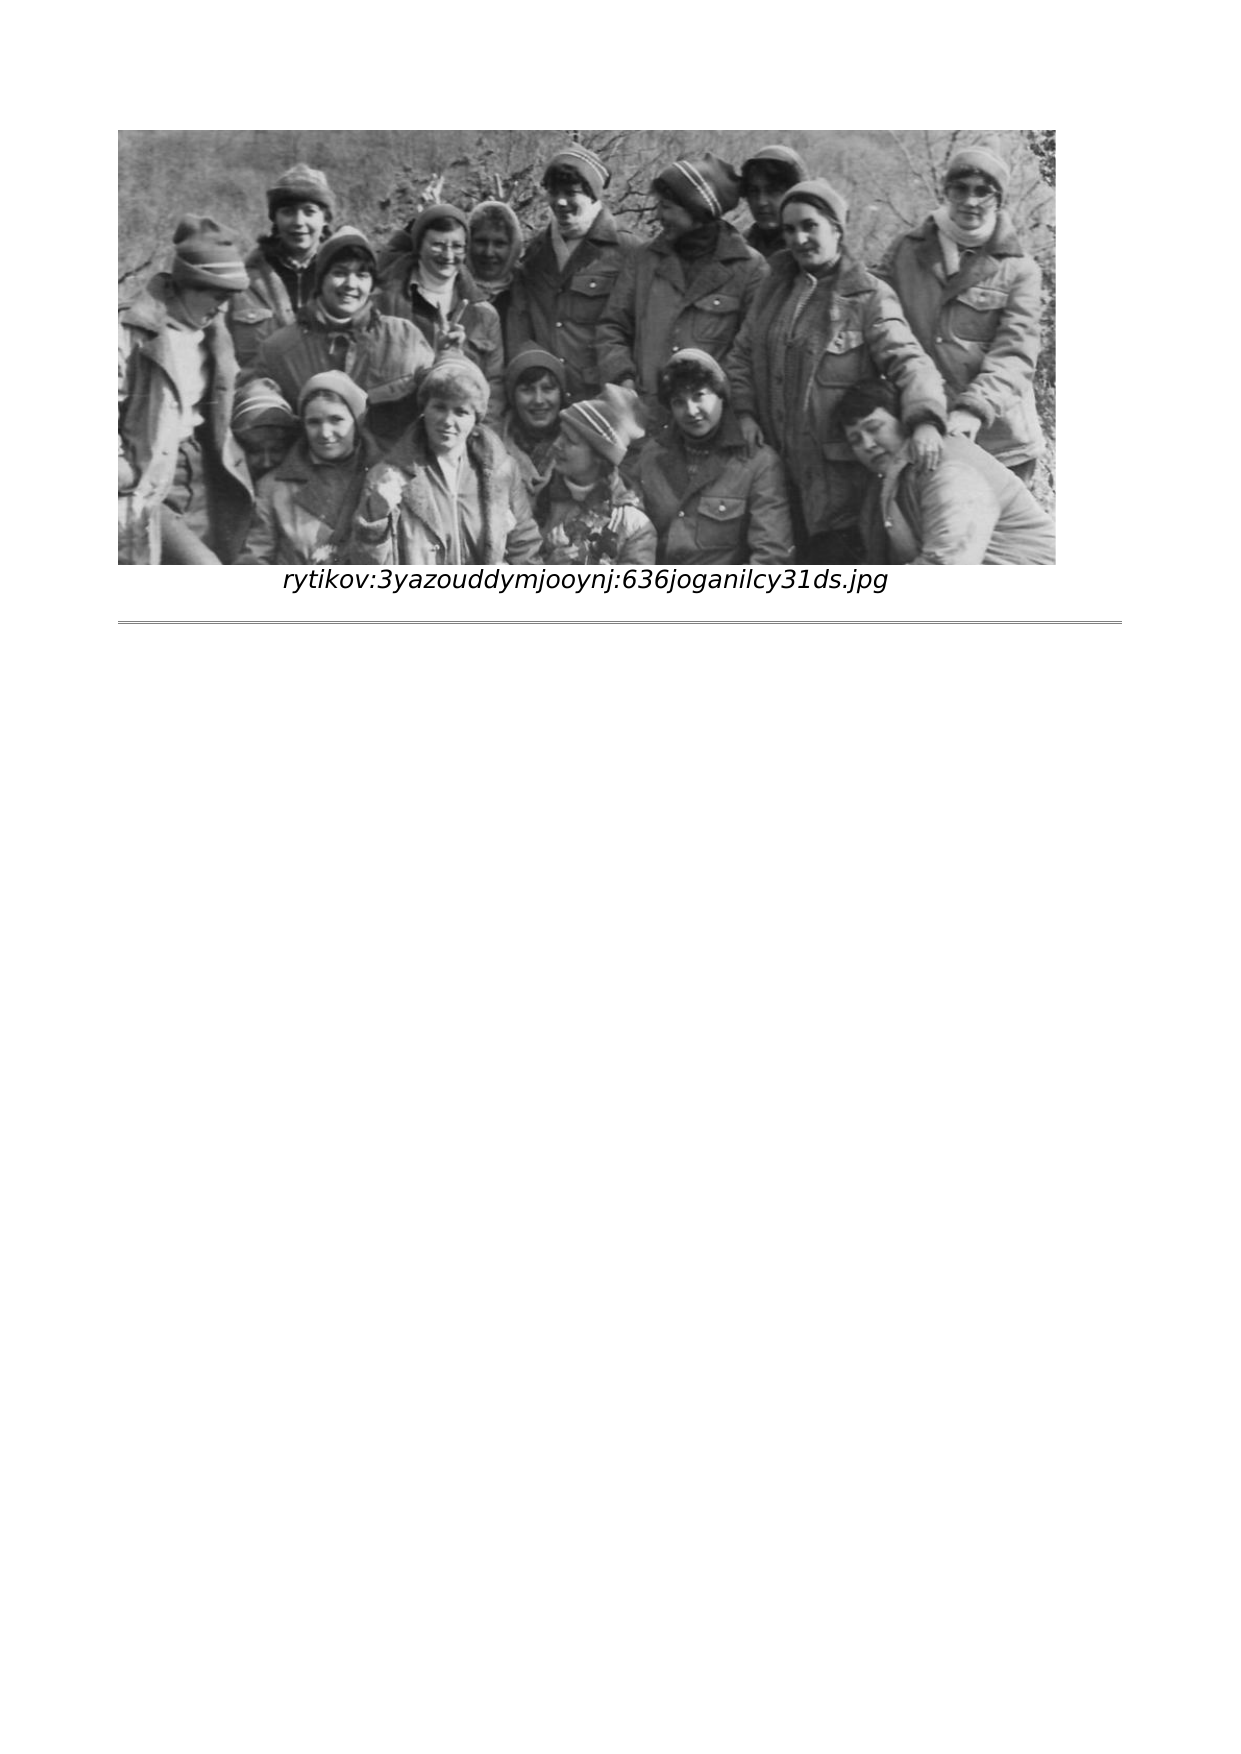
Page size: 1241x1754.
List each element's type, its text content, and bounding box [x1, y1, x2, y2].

picture [118, 130, 1056, 565]
text rytikov:3yazouddymjooynj:636joganilcy31ds.jpg [118, 565, 1056, 594]
